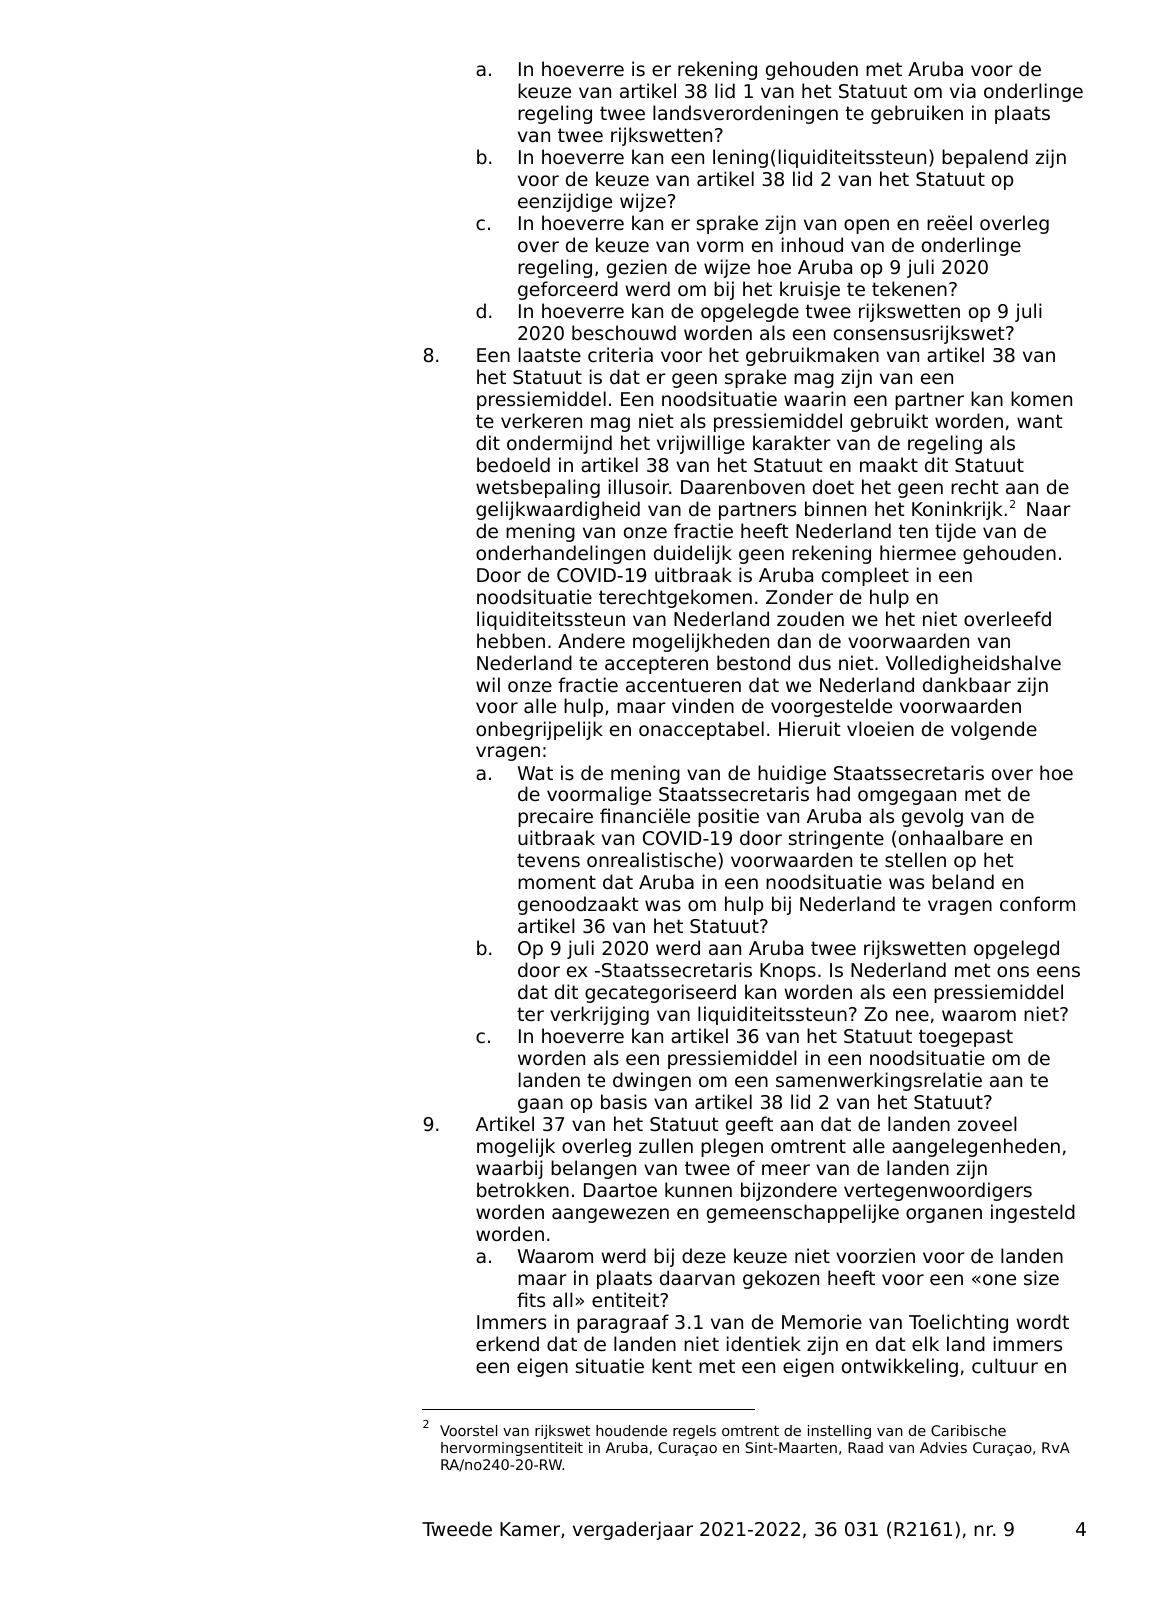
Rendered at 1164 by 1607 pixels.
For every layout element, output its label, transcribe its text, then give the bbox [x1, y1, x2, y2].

text d. In hoeverre kan de opgelegde twee rijkswetten op 9 juli 2020 beschouwd worden als een consensusrijkswet? [475, 301, 1087, 345]
text 8. Een laatste criteria voor het gebruikmaken van artikel 38 van het Statuut is dat er geen sprake mag zijn van een pressiemiddel. Een noodsituatie waarin een partner kan komen te verkeren mag niet als pressiemiddel gebruikt worden, want dit ondermijnd het vrijwillige karakter van de regeling als bedoeld in artikel 38 van het Statuut en maakt dit Statuut wetsbepaling illusoir. Daarenboven doet het geen recht aan de gelijkwaardigheid van de partners binnen het Koninkrijk. Naar de mening van onze fractie heeft Nederland ten tijde van de onderhandelingen duidelijk geen rekening hiermee gehouden. Door de COVID-19 uitbraak is Aruba compleet in een noodsituatie terechtgekomen. Zonder de hulp en liquiditeitssteun van Nederland zouden we het niet overleefd hebben. Andere mogelijkheden dan de voorwaarden van Nederland te accepteren bestond dus niet. Volledigheidshalve wil onze fractie accentueren dat we Nederland dankbaar zijn voor alle hulp, maar vinden de voorgestelde voorwaarden onbegrijpelijk en onacceptabel. Hieruit vloeien de volgende vragen: [422, 345, 1087, 762]
text b. Op 9 juli 2020 werd aan Aruba twee rijkswetten opgelegd door ex -Staatssecretaris Knops. Is Nederland met ons eens dat dit gecategoriseerd kan worden als een pressiemiddel ter verkrijging van liquiditeitssteun? Zo nee, waarom niet? [475, 938, 1087, 1026]
text c. In hoeverre kan er sprake zijn van open en reëel overleg over de keuze van vorm en inhoud van de onderlinge regeling, gezien de wijze hoe Aruba op 9 juli 2020 geforceerd werd om bij het kruisje te tekenen? [475, 213, 1087, 301]
text b. In hoeverre kan een lening(liquiditeitssteun) bepalend zijn voor de keuze van artikel 38 lid 2 van het Statuut op eenzijdige wijze? [475, 147, 1087, 213]
text Immers in paragraaf 3.1 van de Memorie van Toelichting wordt erkend dat de landen niet identiek zijn en dat elk land immers een eigen situatie kent met een eigen ontwikkeling, cultuur en [475, 1312, 1087, 1378]
text a. In hoeverre is er rekening gehouden met Aruba voor de keuze van artikel 38 lid 1 van het Statuut om via onderlinge regeling twee landsverordeningen te gebruiken in plaats van twee rijkswetten? [475, 59, 1087, 147]
text 9. Artikel 37 van het Statuut geeft aan dat de landen zoveel mogelijk overleg zullen plegen omtrent alle aangelegenheden, waarbij belangen van twee of meer van de landen zijn betrokken. Daartoe kunnen bijzondere vertegenwoordigers worden aangewezen en gemeenschappelijke organen ingesteld worden. [422, 1114, 1087, 1246]
text Voorstel van rijkswet houdende regels omtrent de instelling van de Caribische hervormingsentiteit in Aruba, Curaçao en Sint-Maarten, Raad van Advies Curaçao, RvA RA/no240-20-RW. [422, 1418, 1087, 1474]
text a. Waarom werd bij deze keuze niet voorzien voor de landen maar in plaats daarvan gekozen heeft voor een «one size fits all» entiteit? [475, 1246, 1087, 1312]
text a. Wat is de mening van de huidige Staatssecretaris over hoe de voormalige Staatssecretaris had omgegaan met de precaire financiële positie van Aruba als gevolg van de uitbraak van COVID-19 door stringente (onhaalbare en tevens onrealistische) voorwaarden te stellen op het moment dat Aruba in een noodsituatie was beland en genoodzaakt was om hulp bij Nederland te vragen conform artikel 36 van het Statuut? [475, 762, 1087, 938]
text c. In hoeverre kan artikel 36 van het Statuut toegepast worden als een pressiemiddel in een noodsituatie om de landen te dwingen om een samenwerkingsrelatie aan te gaan op basis van artikel 38 lid 2 van het Statuut? [475, 1026, 1087, 1114]
